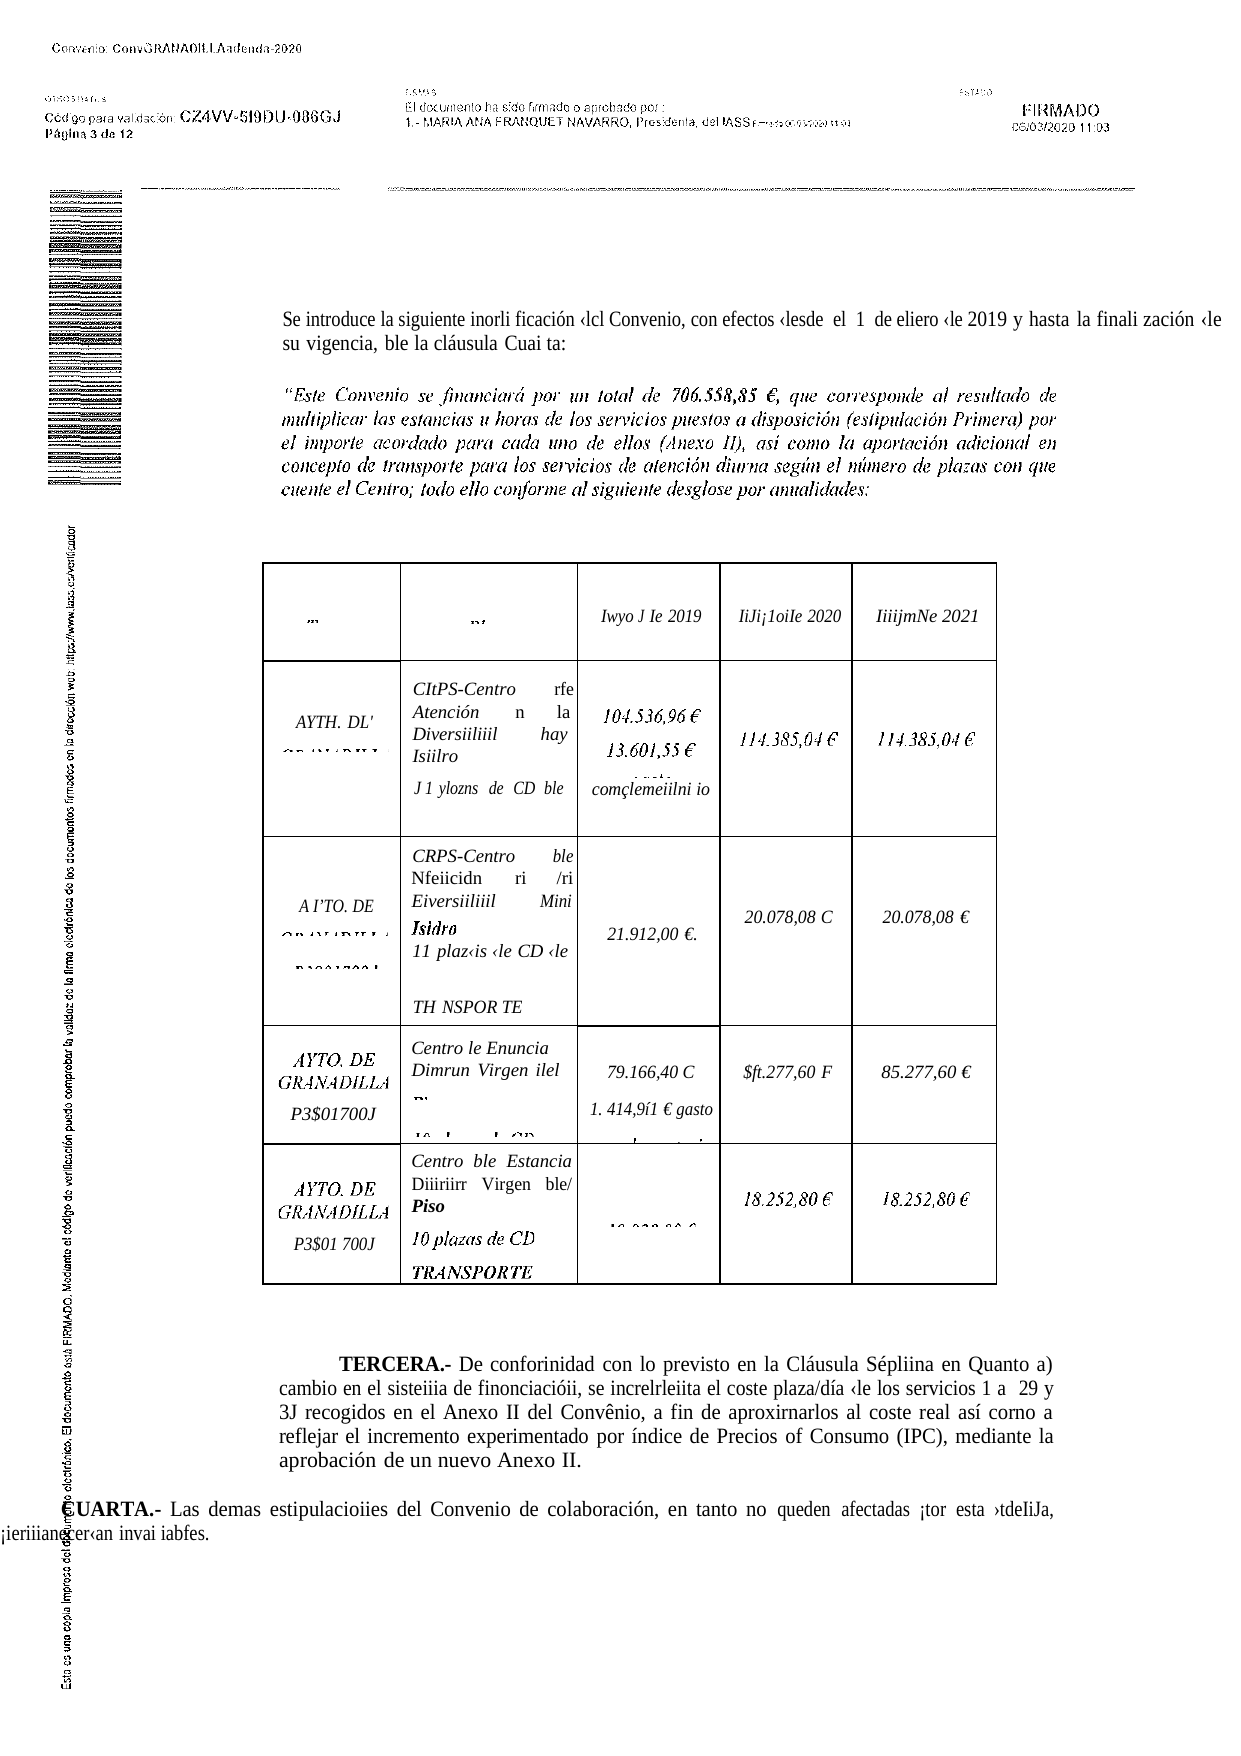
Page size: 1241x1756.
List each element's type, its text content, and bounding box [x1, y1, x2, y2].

table_cell $ft.277,60 F [721, 1026, 851, 1143]
table_cell CRPS-Centro ble Nfeiicidn ri /ri Eiversiiliiil Mini 11 plaz‹is ‹le CD ‹le TH NSPOR TE [401, 837, 577, 1025]
table_cell P3$01 700J [264, 1145, 400, 1283]
table_cell 20.078,08 C [721, 837, 851, 1025]
table_cell 85.277,60 € [853, 1026, 996, 1143]
table_cell P3$01700J [264, 1026, 400, 1143]
table_cell CItPS-Centro rfe Atención n la Diversiiliiil hay Isiilro J 1 ylozns de CD ble [401, 661, 577, 836]
table_header Iwyo J Ie 2019 [578, 564, 719, 660]
table_cell [721, 661, 851, 709]
table_header IiiijmNe 2021 [853, 564, 996, 660]
table_header IiJi¡1oiIe 2020 [721, 564, 851, 660]
subtitle CUARTA.- Las demas estipulacioiies del Convenio de colaboración, en tanto no queden afectadas ¡tor esta ›tdeIiJa, ¡ieriiianecer‹an invai iabfes. [0, 1497, 61, 1545]
table_cell A I’TO. DE [264, 837, 400, 1025]
table_cell [721, 759, 851, 836]
table_cell 79.166,40 C 1. 414,9í1 € gasto [578, 1027, 719, 1143]
text TERCERA.- De conforinidad con lo previsto en la Cláusula Sépliina en Quanto a) cambio en el sisteiiia de finonciacióii, se increlrleiita el coste plaza/día ‹le los servicios 1 a 29 y 3J recogidos en el Anexo II del Convênio, a fin de aproxirnarlos al coste real así corno a reflejar el incremento experimentado por índice de Precios of Consumo (IPC), mediante la aprobación de un nuevo Anexo II. [279, 1352, 1054, 1472]
table_cell AYTH. DL' [264, 662, 400, 836]
table_cell 20.078,08 € [853, 837, 996, 1025]
table_cell 21.912,00 €. [578, 837, 719, 1025]
table_header [401, 564, 577, 660]
table_cell [853, 661, 996, 836]
table_cell [853, 1144, 996, 1283]
table_cell Centro ble Estancia Diiiriirr Virgen ble/ Piso [401, 1144, 577, 1283]
table_header [264, 564, 400, 660]
table_cell [721, 1144, 851, 1283]
table_cell [578, 1144, 719, 1283]
table_cell comçlemeiilni io [578, 661, 719, 836]
subtitle Se introduce la siguiente inorli ficación ‹lcl Convenio, con efectos ‹lesde el 1 de eliero ‹le 2019 y hasta la finali zación ‹le su vigencia, ble la cláusula Cuai ta: [282, 307, 1241, 355]
table_cell Centro le Enuncia Dimrun Virgen ilel [401, 1026, 577, 1143]
subtitle CUARTA.- Las demas estipulacioiies del Convenio de colaboración, en tanto no queden afectadas ¡tor esta ›tdeIiJa, ¡ieriiianecer‹an invai iabfes. [72, 1497, 1054, 1545]
